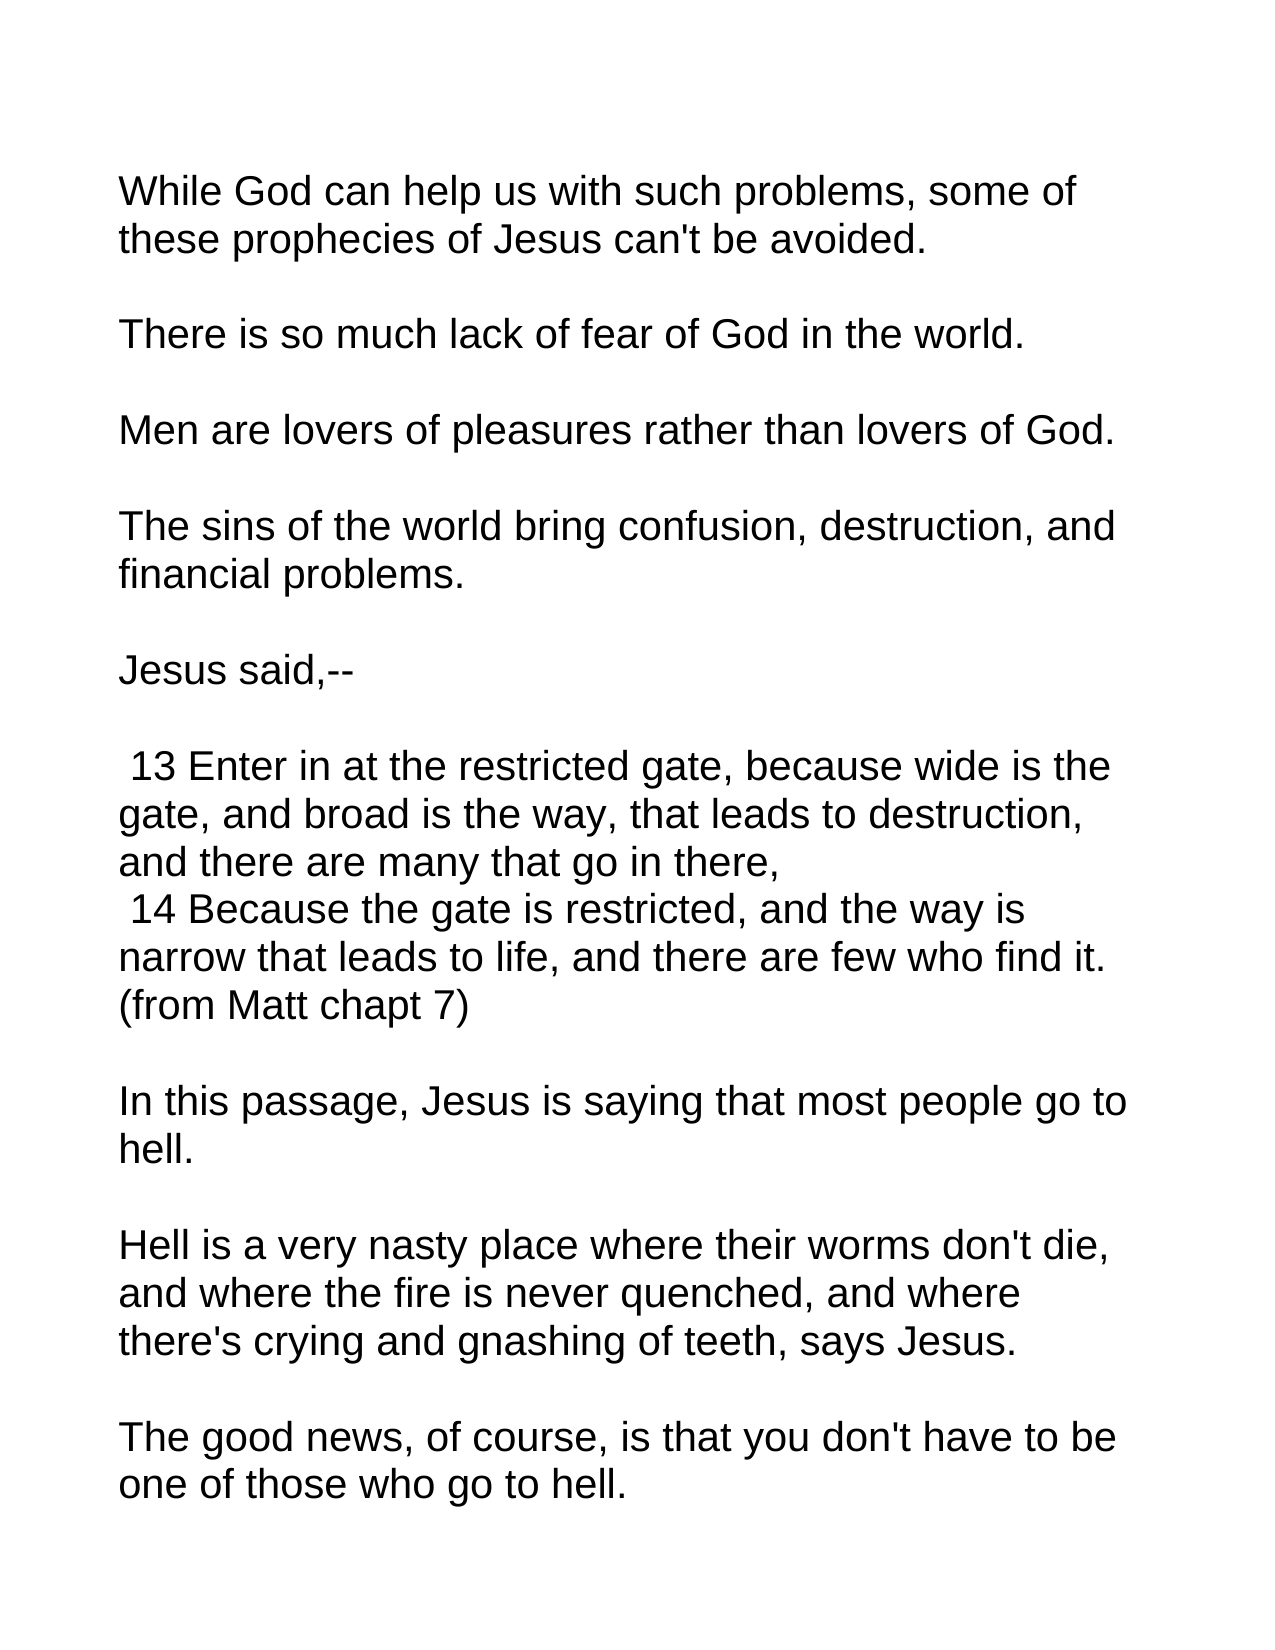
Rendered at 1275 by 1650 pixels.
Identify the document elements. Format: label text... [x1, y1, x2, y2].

text Hell is a very nasty place where their worms don't die, and where the fire is never quenched, and where there's crying and gnashing of teeth, says Jesus. [118, 1220, 1157, 1364]
text The sins of the world bring confusion, destruction, and financial problems. [118, 501, 1157, 597]
text The good news, of course, is that you don't have to be one of those who go to hell. [118, 1412, 1157, 1508]
text While God can help us with such problems, some of these prophecies of Jesus can't be avoided. [118, 166, 1157, 262]
text 13 Enter in at the restricted gate, because wide is the gate, and broad is the way, that leads to destruction, and there are many that go in there, [118, 741, 1157, 885]
text 14 Because the gate is restricted, and the way is narrow that leads to life, and there are few who find it. (from Matt chapt 7) [118, 885, 1157, 1028]
text Jesus said,-- [118, 645, 1157, 693]
text There is so much lack of fear of God in the world. [118, 310, 1157, 358]
text Men are lovers of pleasures rather than lovers of God. [118, 406, 1157, 453]
text In this passage, Jesus is saying that most people go to hell. [118, 1076, 1157, 1172]
